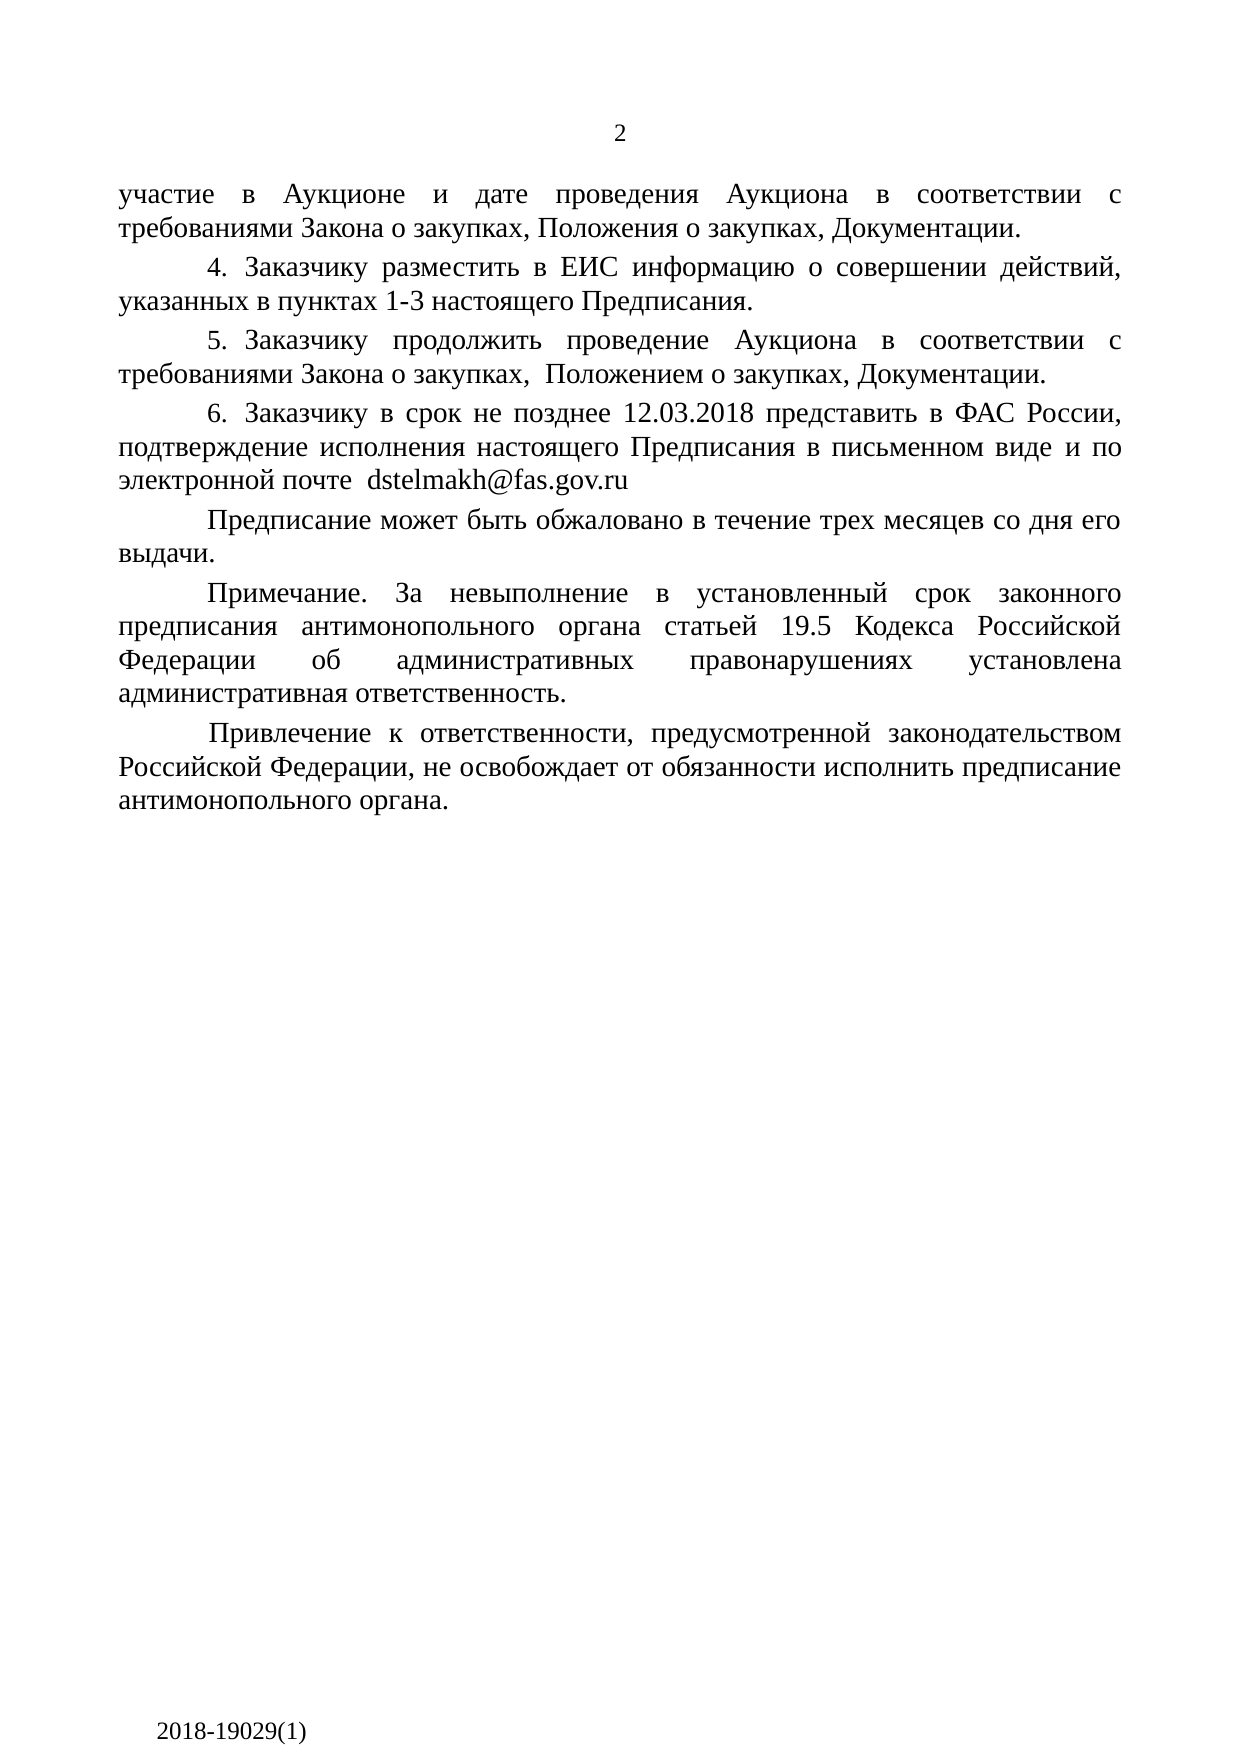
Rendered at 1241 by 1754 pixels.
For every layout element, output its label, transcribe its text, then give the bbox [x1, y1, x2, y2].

text Примечание. За невыполнение в установленный срок законного предписания антимонопольного органа статьей 19.5 Кодекса Российской Федерации об административных правонарушениях установлена административная ответственность. [118, 575, 1122, 709]
text Привлечение к ответственности, предусмотренной законодательством Российской Федерации, не освобождает от обязанности исполнить предписание антимонопольного органа. [118, 715, 1122, 816]
list участие в Аукционе и дате проведения Аукциона в соответствии с требованиями Закона о закупках, Положения о закупках, Документации. [118, 176, 1122, 243]
text Предписание может быть обжаловано в течение трех месяцев со дня его выдачи. [118, 502, 1122, 569]
list Заказчику в срок не позднее 12.03.2018 представить в ФАС России, подтверждение исполнения настоящего Предписания в письменном виде и по электронной почте dstelmakh@fas.gov.ru [118, 395, 1122, 496]
list Заказчику разместить в ЕИС информацию о совершении действий, указанных в пунктах 1-3 настоящего Предписания. [118, 249, 1122, 316]
list Заказчику продолжить проведение Аукциона в соответствии с требованиями Закона о закупках, Положением о закупках, Документации. [118, 322, 1122, 389]
